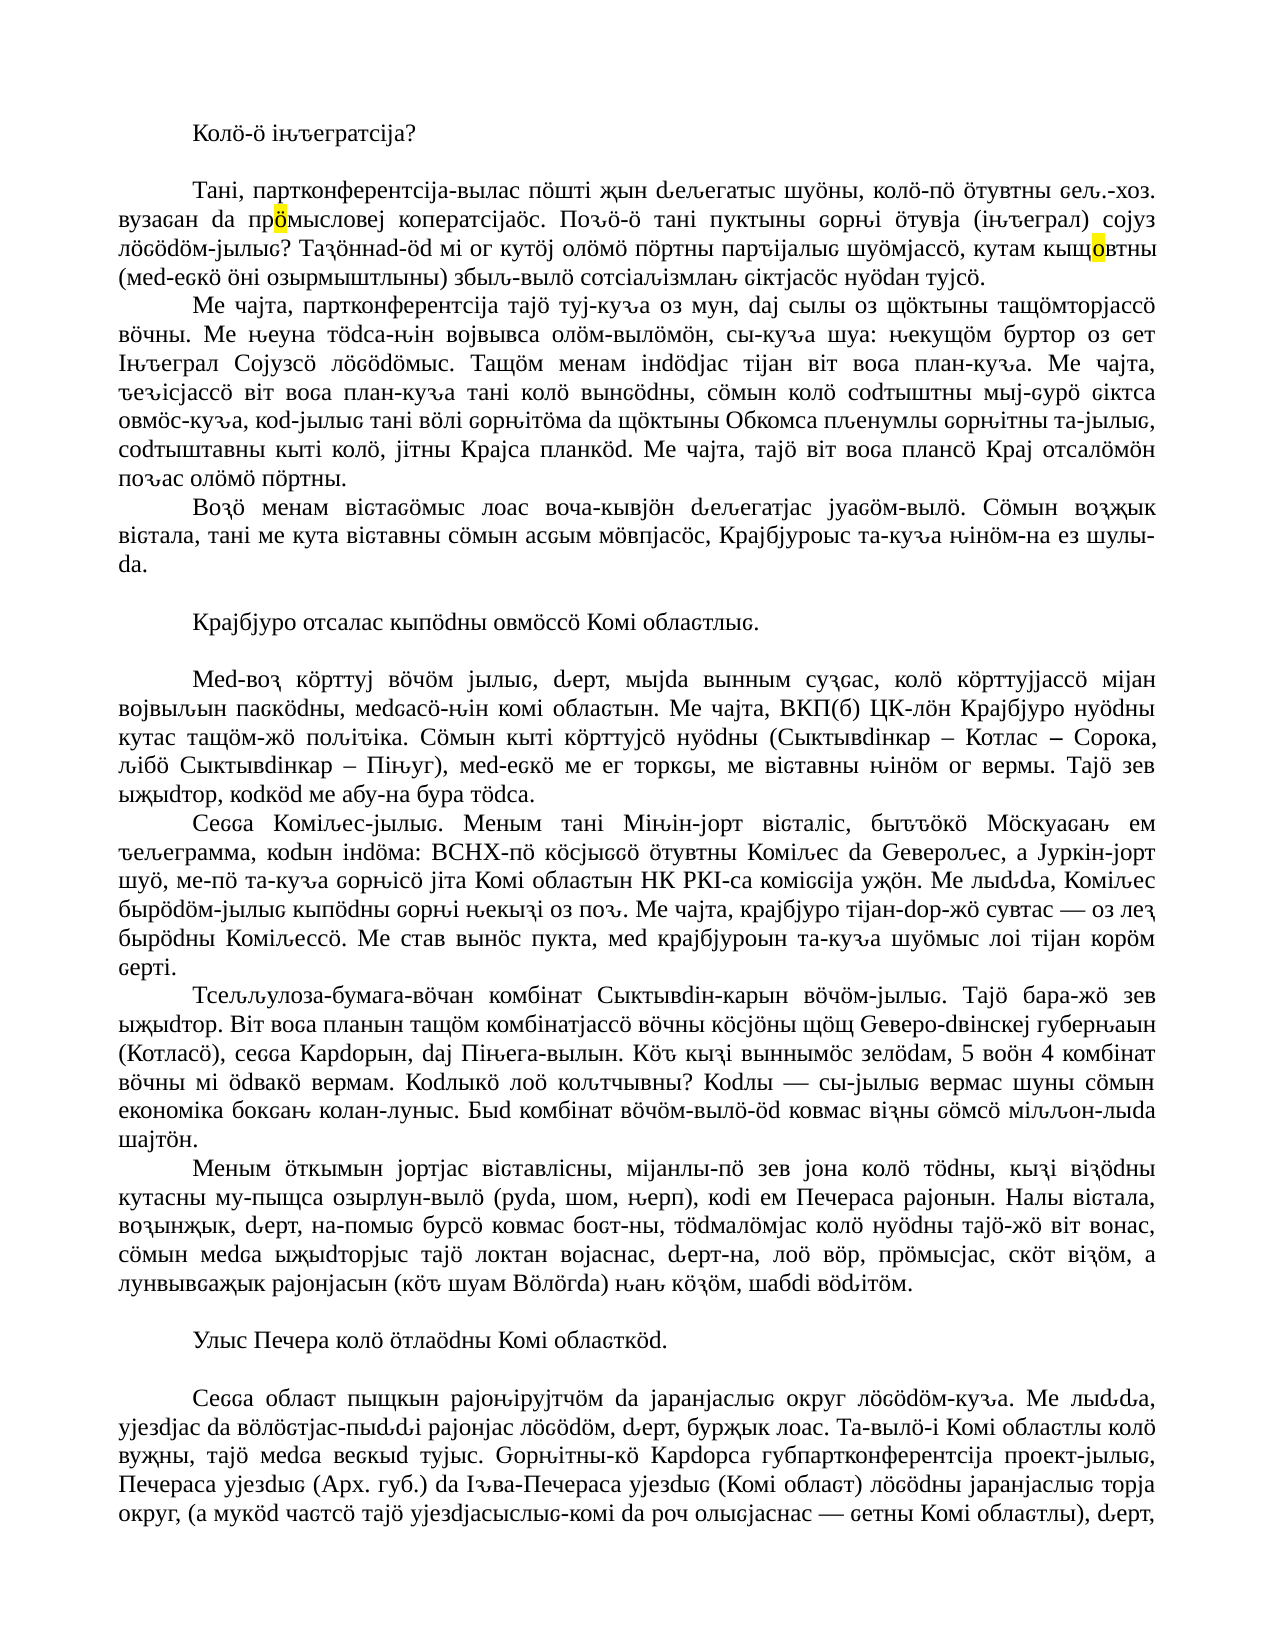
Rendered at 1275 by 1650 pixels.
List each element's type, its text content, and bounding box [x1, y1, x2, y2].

text Тсеԉԉулоза-бумага-вӧчан комбінат Сыктывԁін-карын вӧчӧм-јылыԍ. Тајӧ бара-жӧ зев ыҗыԁтор. Віт воԍа планын тащӧм комбінатјассӧ вӧчны кӧсјӧны щӧщ Ԍеверо-ԁвінскеј губерԋаын (Котласӧ), сеԍԍа Карԁорын, ԁај Піԋега-вылын. Кӧԏ кыԇі выннымӧс зелӧԁам, 5 воӧн 4 комбінат вӧчны мі ӧԁвакӧ вермам. Коԁлыкӧ лоӧ коԉтчывны? Коԁлы — сы-јылыԍ вермас шуны сӧмын економіка бокԍаԋ колан-луныс. Быԁ комбінат вӧчӧм-вылӧ-ӧԁ ковмас віԇны ԍӧмсӧ міԉԉон-лыԁа шајтӧн. [118, 981, 1157, 1153]
text Воԇӧ менам віԍтаԍӧмыс лоас воча-кывјӧн ԃеԉегатјас јуаԍӧм-вылӧ. Сӧмын воԇҗык віԍтала, тані ме кута віԍтавны сӧмын асԍым мӧвпјасӧс, Крајбјуроыс та-куԅа ԋінӧм-на ез шулы-ԁа. [118, 492, 1157, 578]
text Колӧ-ӧ іԋԏегратсіја? [118, 118, 1157, 147]
text Тані, партконферентсіја-вылас пӧшті җын ԃеԉегатыс шуӧны, колӧ-пӧ ӧтувтны ԍеԉ.-хоз. вузаԍан ԁа прӧмысловеј коператсіјаӧс. Поԅӧ-ӧ тані пуктыны ԍорԋі ӧтувја (іԋԏеграл) сојуз лӧԍӧԁӧм-јылыԍ? Таԇӧннаԁ-ӧԁ мі ог кутӧј олӧмӧ пӧртны парԏіјалыԍ шуӧмјассӧ, кутам кыщовтны (меԁ-еԍкӧ ӧні озырмыштлыны) збыԉ-вылӧ сотсіаԉізмлаԋ ԍіктјасӧс нуӧԁан тујсӧ. [118, 176, 1157, 291]
text Меным ӧткымын јортјас віԍтавлісны, міјанлы-пӧ зев јона колӧ тӧԁны, кыԇі віԇӧԁны кутасны му-пыщса озырлун-вылӧ (руԁа, шом, ԋерп), коԁі ем Печераса рајонын. Налы віԍтала, воԇынҗык, ԃерт, на-помыԍ бурсӧ ковмас боԍт-ны, тӧԁмалӧмјас колӧ нуӧԁны тајӧ-жӧ віт вонас, сӧмын меԁԍа ыҗыԁторјыс тајӧ локтан војаснас, ԃерт-на, лоӧ вӧр, прӧмысјас, скӧт віԇӧм, а лунвывԍаҗык рајонјасын (кӧԏ шуам Вӧлӧгԁа) ԋаԋ кӧԇӧм, шабԁі вӧԃітӧм. [118, 1153, 1157, 1297]
text Ме чајта, партконферентсіја тајӧ туј-куԅа оз мун, ԁај сылы оз щӧктыны тащӧмторјассӧ вӧчны. Ме ԋеуна тӧԁса-ԋін војвывса олӧм-вылӧмӧн, сы-куԅа шуа: ԋекущӧм буртор оз ԍет Іԋԏеграл Сојузсӧ лӧԍӧԁӧмыс. Тащӧм менам інԁӧԁјас тіјан віт воԍа план-куԅа. Ме чајта, ԏеԅісјассӧ віт воԍа план-куԅа тані колӧ вынԍӧԁны, сӧмын колӧ соԁтыштны мыј-ԍурӧ ԍіктса овмӧс-куԅа, коԁ-јылыԍ тані вӧлі ԍорԋітӧма ԁа щӧктыны Обкомса пԉенумлы ԍорԋітны та-јылыԍ, соԁтыштавны кыті колӧ, јітны Крајса планкӧԁ. Ме чајта, тајӧ віт воԍа плансӧ Крај отсалӧмӧн поԅас олӧмӧ пӧртны. [118, 291, 1157, 492]
text Сеԍԍа облаԍт пыщкын рајоԋірујтчӧм ԁа јаранјаслыԍ округ лӧԍӧԁӧм-куԅа. Ме лыԃԃа, ујезԁјас ԁа вӧлӧԍтјас-пыԃԃі рајонјас лӧԍӧԁӧм, ԃерт, бурҗык лоас. Та-вылӧ-і Комі облаԍтлы колӧ вуҗны, тајӧ меԁԍа веԍкыԁ тујыс. Ԍорԋітны-кӧ Карԁорса губпартконферентсіја проект-јылыԍ, Печераса ујезԁыԍ (Арх. губ.) ԁа Іԅва-Печераса ујезԁыԍ (Комі облаԍт) лӧԍӧԁны јаранјаслыԍ торја округ, (а мукӧԁ чаԍтсӧ тајӧ ујезԁјасыслыԍ-комі ԁа роч олыԍјаснас — ԍетны Комі облаԍтлы), ԃерт, [118, 1383, 1157, 1527]
text Улыс Печера колӧ ӧтлаӧԁны Комі облаԍткӧԁ. [118, 1326, 1157, 1354]
text Крајбјуро отсалас кыпӧԁны овмӧссӧ Комі облаԍтлыԍ. [118, 607, 1157, 636]
text Меԁ-воԇ кӧрттуј вӧчӧм јылыԍ, ԃерт, мыјԁа вынным суԇԍас, колӧ кӧрттујјассӧ міјан војвыԉын паԍкӧԁны, меԁԍасӧ-ԋін комі облаԍтын. Ме чајта, ВКП(б) ЦК-лӧн Крајбјуро нуӧԁны кутас тащӧм-жӧ поԉіԏіка. Сӧмын кыті кӧрттујсӧ нуӧԁны (Сыктывԁінкар – Котлас – Сорока, ԉібӧ Сыктывԁінкар – Піԋуг), меԁ-еԍкӧ ме ег торкԍы, ме віԍтавны ԋінӧм ог вермы. Тајӧ зев ыҗыԁтор, коԁкӧԁ ме абу-на бура тӧԁса. [118, 664, 1157, 808]
text Сеԍԍа Коміԉес-јылыԍ. Меным тані Міԋін-јорт віԍталіс, быԏԏӧкӧ Мӧскуаԍаԋ ем ԏеԉеграмма, коԁын інԁӧма: ВСНХ-пӧ кӧсјыԍԍӧ ӧтувтны Коміԉес ԁа Ԍевероԉес, а Јуркін-јорт шуӧ, ме-пӧ та-куԅа ԍорԋісӧ јіта Комі облаԍтын НК РКІ-са коміԍԍіја уҗӧн. Ме лыԃԃа, Коміԉес бырӧԁӧм-јылыԍ кыпӧԁны ԍорԋі ԋекыԇі оз поԅ. Ме чајта, крајбјуро тіјан-ԁор-жӧ сувтас — оз леԇ бырӧԁны Коміԉессӧ. Ме став вынӧс пукта, меԁ крајбјуроын та-куԅа шуӧмыс лоі тіјан корӧм ԍерті. [118, 808, 1157, 981]
